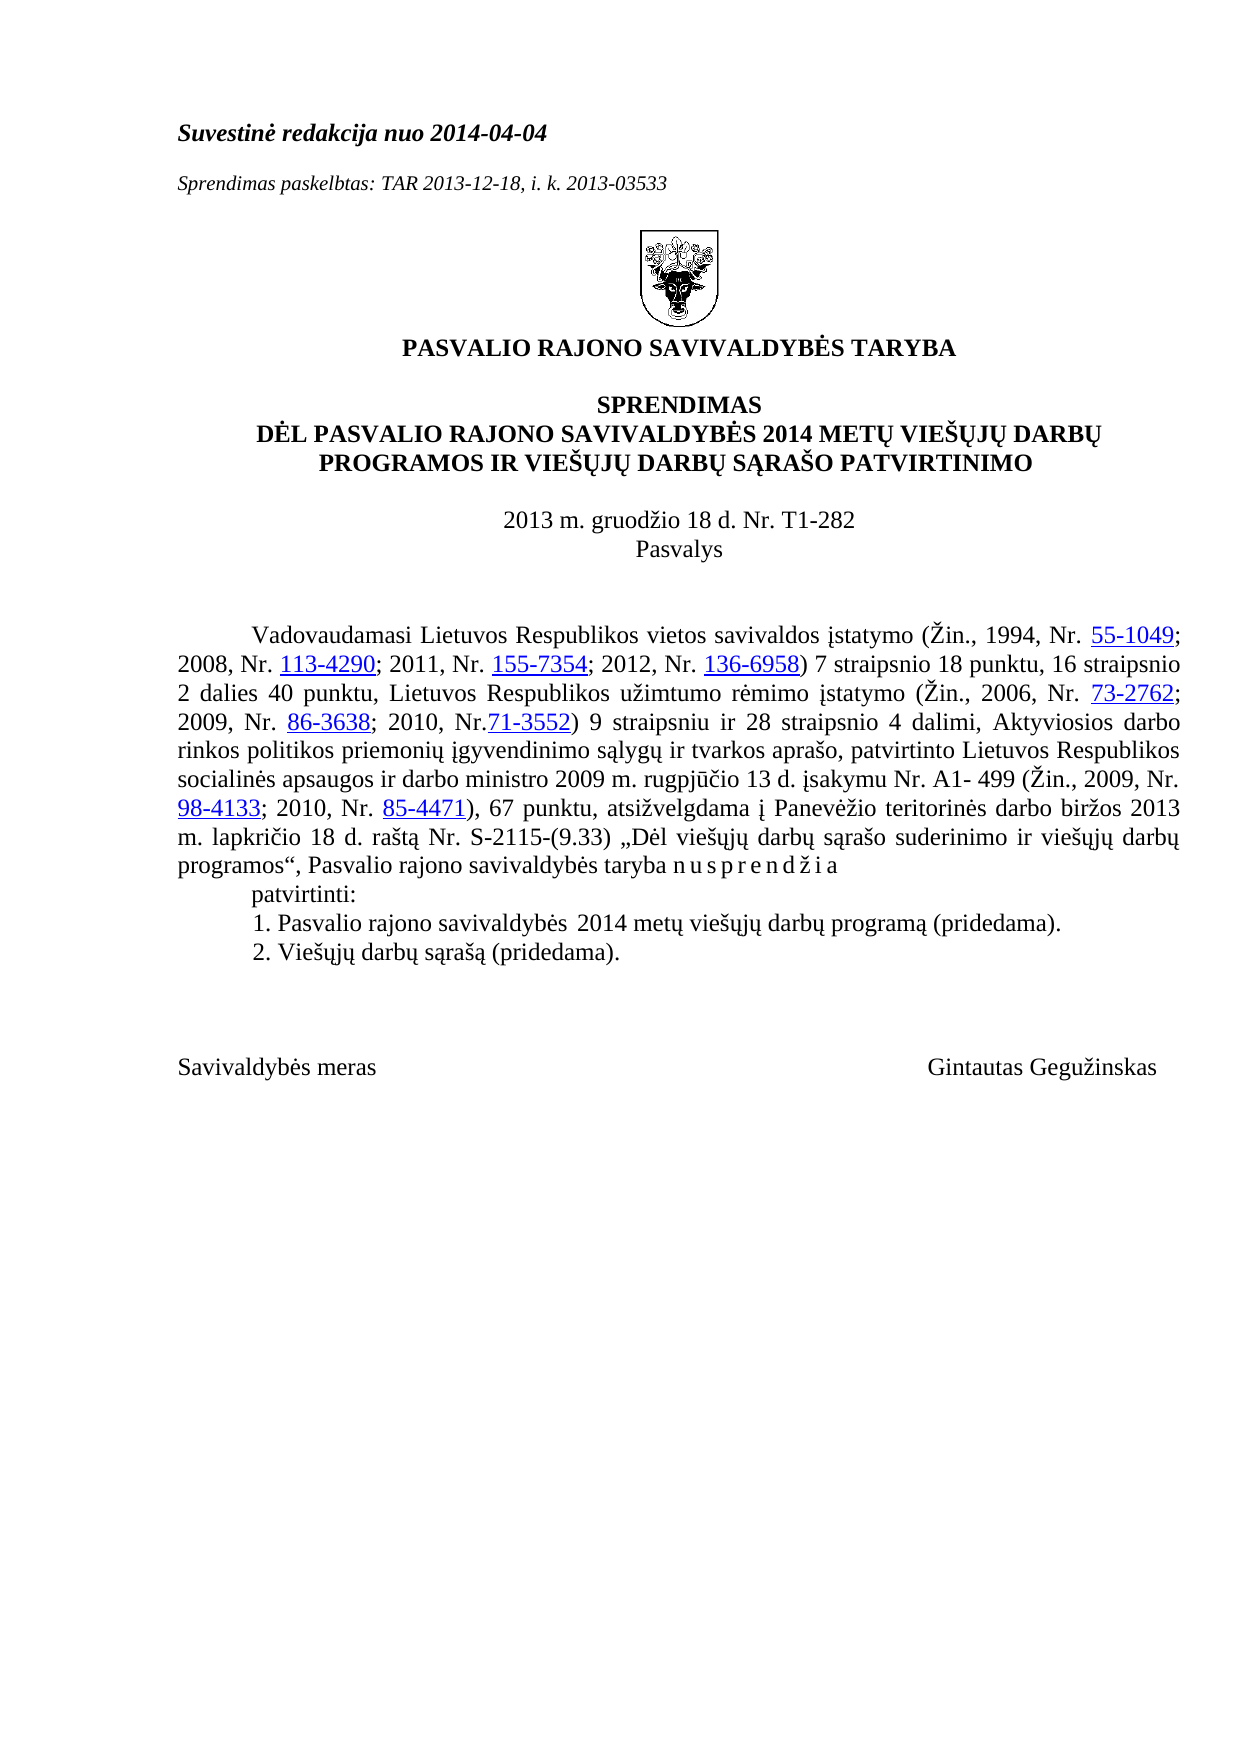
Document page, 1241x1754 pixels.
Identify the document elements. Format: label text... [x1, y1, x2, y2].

text Sprendimas paskelbtas: TAR 2013-12-18, i. k. 2013-03533 [177, 171, 1181, 195]
text Pasvalys [177, 534, 1181, 563]
text Suvestinė redakcija nuo 2014-04-04 [177, 118, 1181, 147]
text Vadovaudamasi Lietuvos Respublikos vietos savivaldos įstatymo (Žin., 1994, Nr. 55-1049; 2008, Nr. 113-4290; 2011, Nr. 155-7354; 2012, Nr. 136-6958) 7 straipsnio 18 punktu, 16 straipsnio 2 dalies 40 punktu, Lietuvos Respublikos užimtumo rėmimo įstatymo (Žin., 2006, Nr. 73-2762; 2009, Nr. 86-3638; 2010, Nr.71-3552) 9 straipsniu ir 28 straipsnio 4 dalimi, Aktyviosios darbo rinkos politikos priemonių įgyvendinimo sąlygų ir tvarkos aprašo, patvirtinto Lietuvos Respublikos socialinės apsaugos ir darbo ministro 2009 m. rugpjūčio 13 d. įsakymu Nr. A1- 499 (Žin., 2009, Nr. 98-4133; 2010, Nr. 85-4471), 67 punktu, atsižvelgdama į Panevėžio teritorinės darbo biržos 2013 m. lapkričio 18 d. raštą Nr. S-2115-(9.33) „Dėl viešųjų darbų sąrašo suderinimo ir viešųjų darbų programos“, Pasvalio rajono savivaldybės taryba nusprendžia [177, 621, 1181, 879]
text Savivaldybės meras Gintautas Gegužinskas [177, 1052, 1181, 1081]
text 1. Pasvalio rajono savivaldybės 2014 metų viešųjų darbų programą (pridedama). [252, 908, 1181, 937]
text Pasvalio rajono savivaldybės taryba [177, 333, 1181, 362]
text patvirtinti: [177, 879, 1181, 908]
text 2013 m. gruodžio 18 d. Nr. T1-282 [177, 506, 1181, 534]
text sprendimas [177, 391, 1181, 419]
text Dėl pasvalio rajono savivaldybės 2014 metų viešųjų darbų programos ir viešųjų darbų sąrašo patvirtinimo [177, 419, 1181, 477]
text 2. Viešųjų darbų sąrašą (pridedama). [252, 937, 1181, 966]
